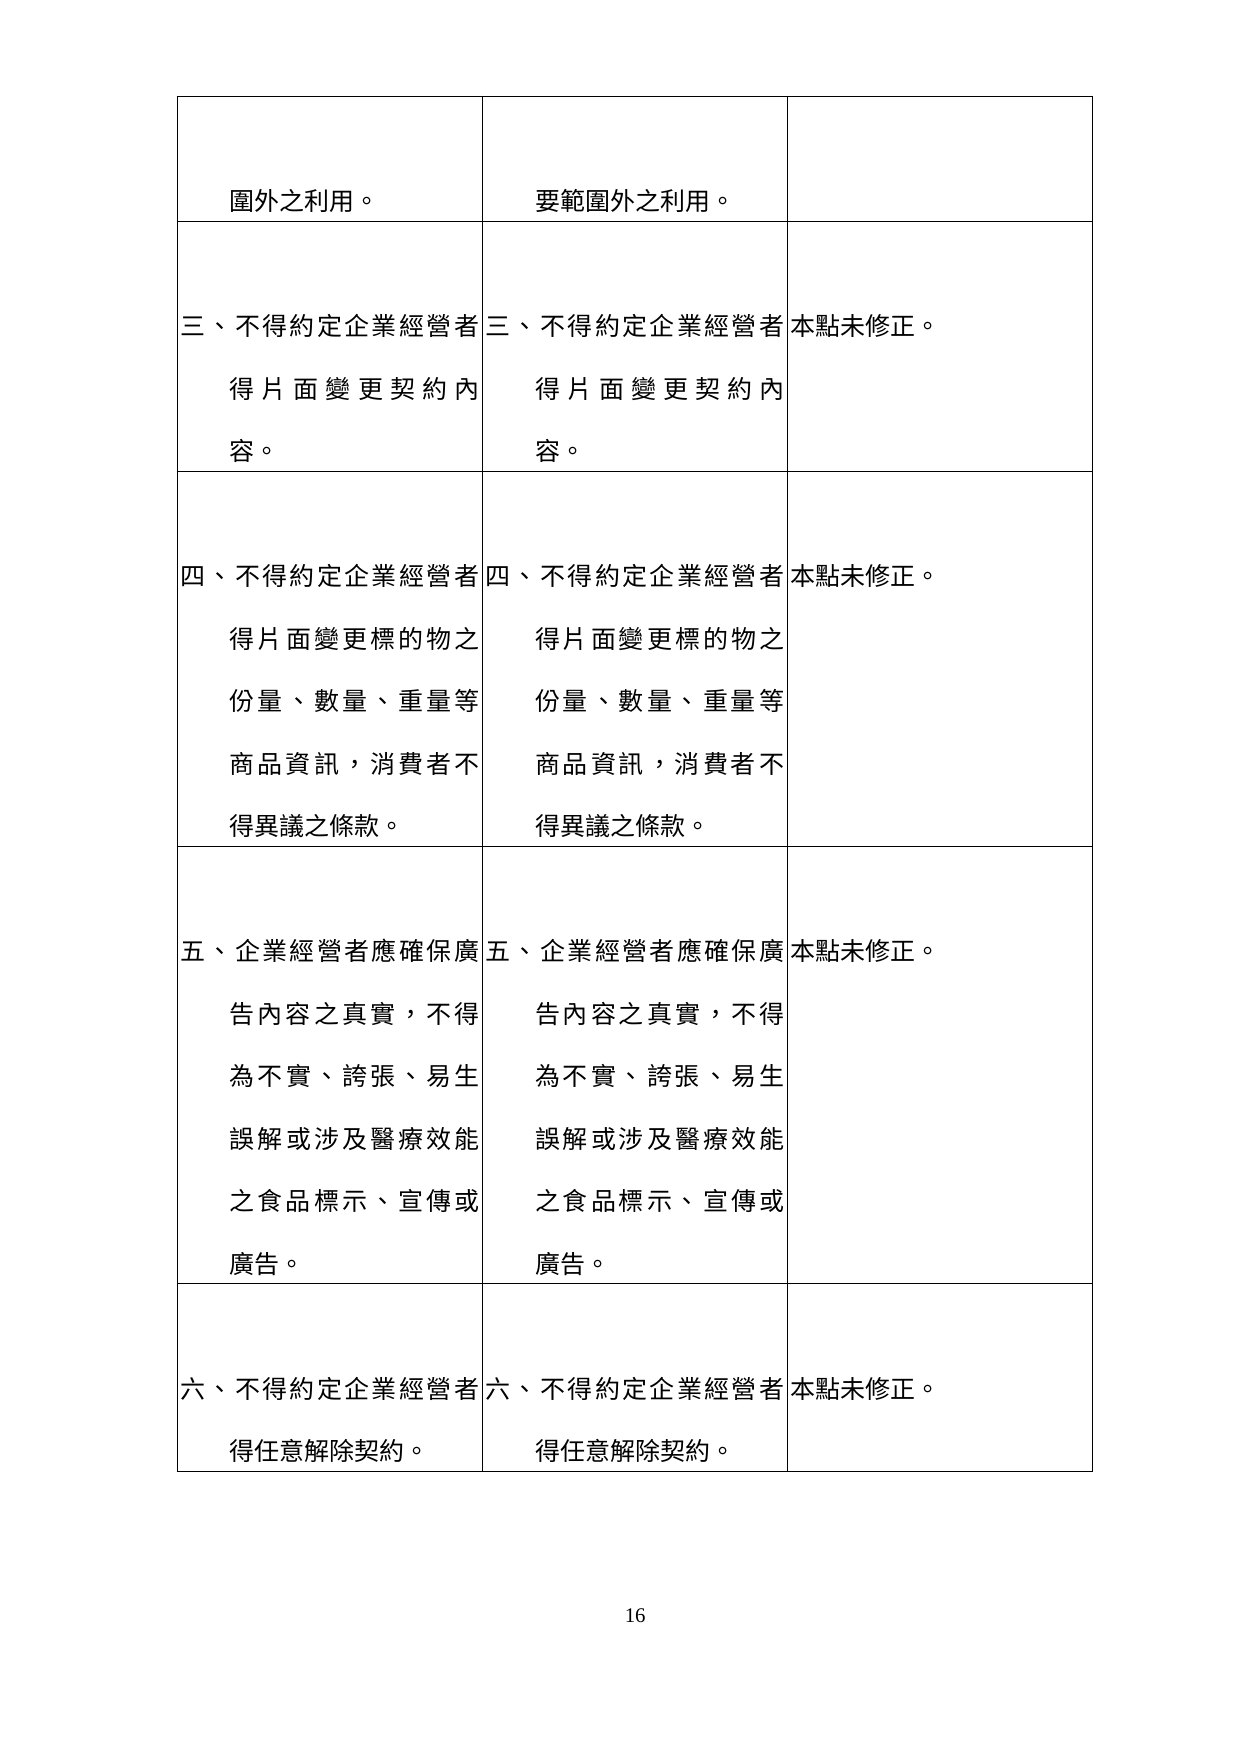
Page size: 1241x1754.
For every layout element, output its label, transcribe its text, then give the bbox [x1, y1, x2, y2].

table_cell 五、企業經營者應確保廣告內容之真實，不得為不實、誇張、易生誤解或涉及醫療效能之食品標示、宣傳或廣告。 [178, 847, 482, 1283]
table_cell 六、不得約定企業經營者得任意解除契約。 [483, 1284, 787, 1471]
table_cell 四、不得約定企業經營者得片面變更標的物之份量、數量、重量等商品資訊，消費者不得異議之條款。 [178, 472, 482, 846]
table_cell 五、企業經營者應確保廣告內容之真實，不得為不實、誇張、易生誤解或涉及醫療效能之食品標示、宣傳或廣告。 [483, 847, 787, 1283]
table_cell 本點未修正。 [788, 222, 1092, 471]
table_cell 三、不得約定企業經營者得片面變更契約內容。 [483, 222, 787, 471]
table_cell 六、不得約定企業經營者得任意解除契約。 [178, 1284, 482, 1471]
table_cell [788, 97, 1092, 221]
table_cell 本點未修正。 [788, 847, 1092, 1283]
table_cell 四、不得約定企業經營者得片面變更標的物之份量、數量、重量等商品資訊，消費者不得異議之條款。 [483, 472, 787, 846]
table_cell 要範圍外之利用。 [483, 97, 787, 221]
table_cell 本點未修正。 [788, 472, 1092, 846]
table_cell 圍外之利用。 [178, 97, 482, 221]
table_cell 三、不得約定企業經營者得片面變更契約內容。 [178, 222, 482, 471]
table_cell 本點未修正。 [788, 1284, 1092, 1471]
